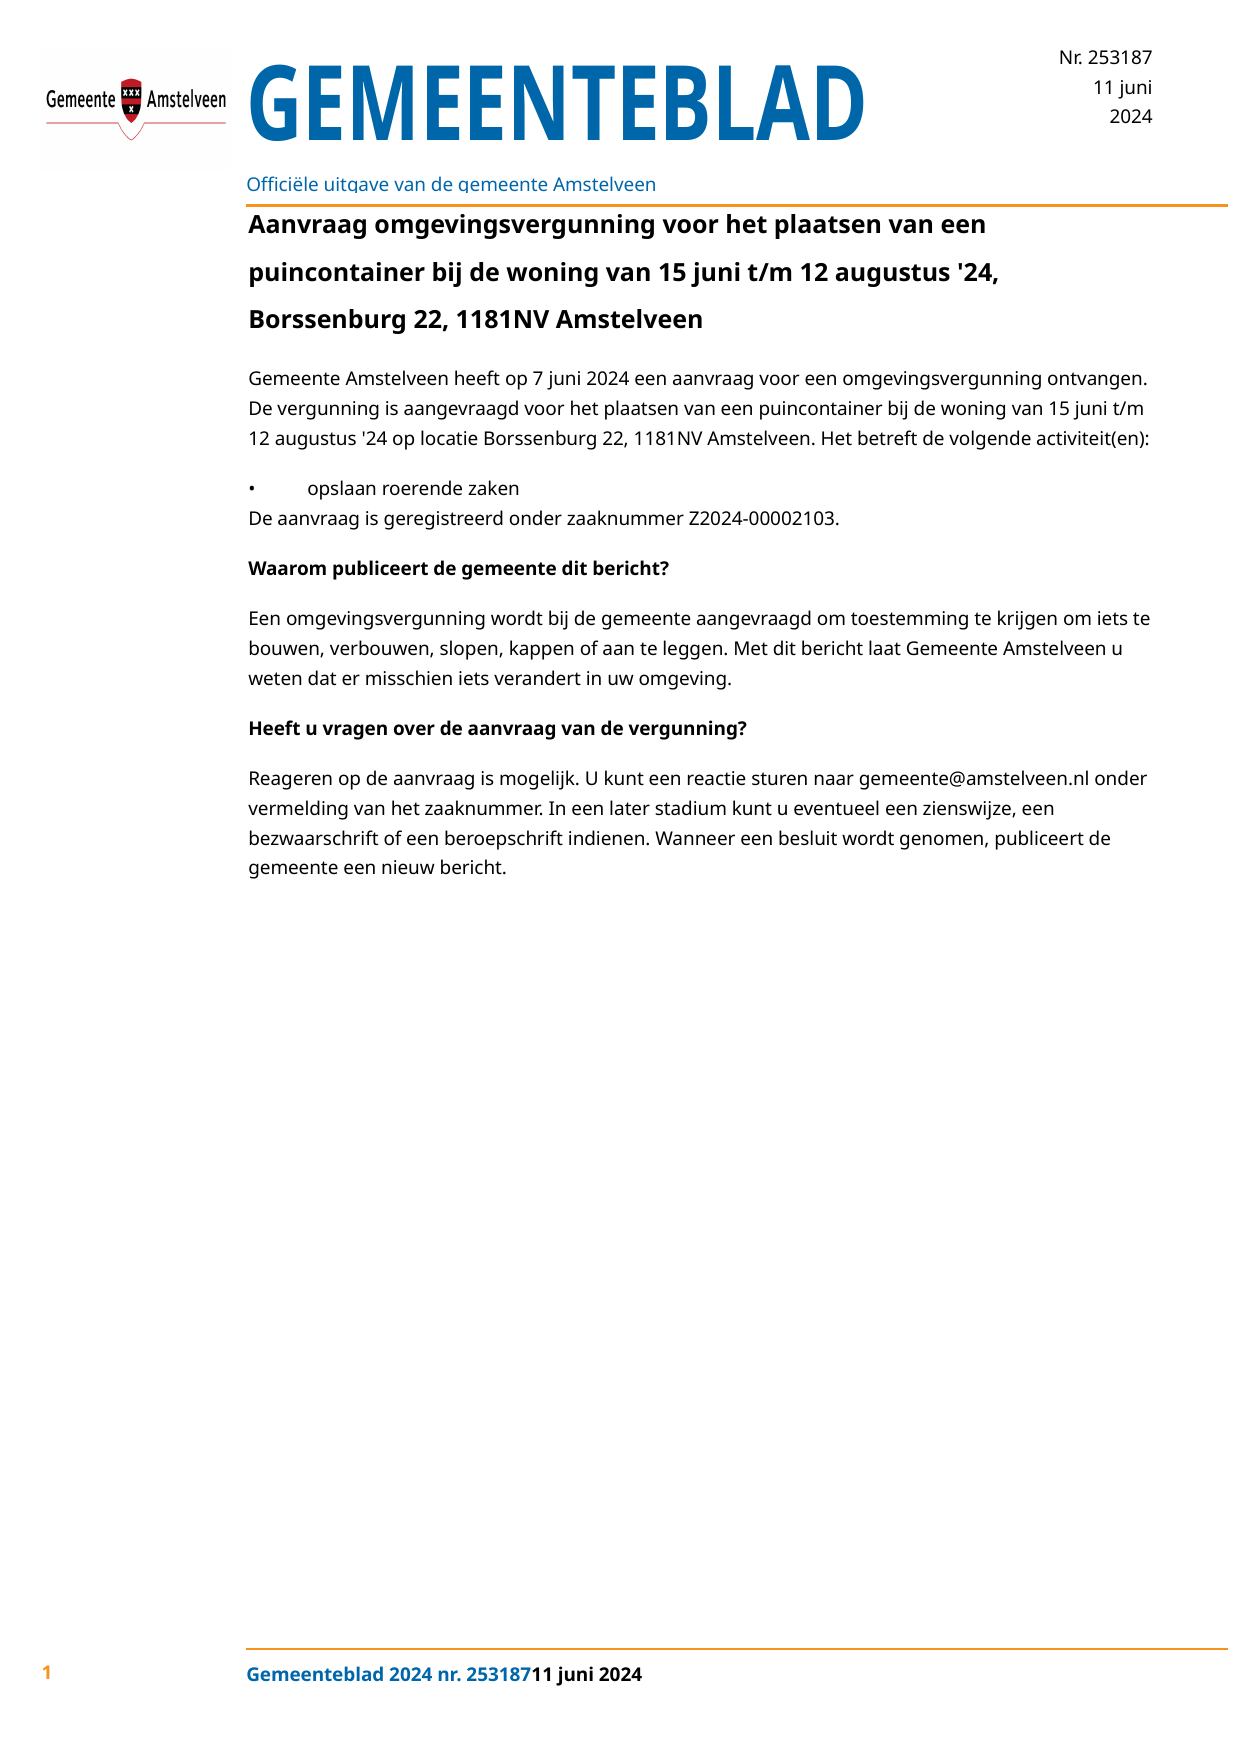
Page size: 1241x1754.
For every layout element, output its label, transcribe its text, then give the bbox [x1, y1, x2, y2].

text Een omgevingsvergunning wordt bij de gemeente aangevraagd om toestemming te krijgen om iets te bouwen, verbouwen, slopen, kappen of aan te leggen. Met dit bericht laat Gemeente Amstelveen u weten dat er misschien iets verandert in uw omgeving. [248, 606, 1152, 690]
text Aanvraag omgevingsvergunning voor het plaatsen van een puincontainer bij de woning van 15 juni t/m 12 augustus '24, Borssenburg 22, 1181NV Amstelveen [248, 207, 1152, 336]
list opslaan roerende zaken [248, 475, 1152, 501]
text Reageren op de aanvraag is mogelijk. U kunt een reactie sturen naar gemeente@amstelveen.nl onder vermelding van het zaaknummer. In een later stadium kunt u eventueel een zienswijze, een bezwaarschrift of een beroepschrift indienen. Wanneer een besluit wordt genomen, publiceert de gemeente een nieuw bericht. [248, 766, 1152, 880]
text Waarom publiceert de gemeente dit bericht? [248, 555, 1152, 581]
text Heeft u vragen over de aanvraag van de vergunning? [248, 715, 1152, 741]
picture [41, 47, 231, 172]
text De aanvraag is geregistreerd onder zaaknummer Z2024-00002103. [248, 505, 1152, 530]
text Gemeente Amstelveen heeft op 7 juni 2024 een aanvraag voor een omgevingsvergunning ontvangen. De vergunning is aangevraagd voor het plaatsen van een puincontainer bij de woning van 15 juni t/m 12 augustus '24 op locatie Borssenburg 22, 1181NV Amstelveen. Het betreft de volgende activiteit(en): [248, 366, 1152, 450]
